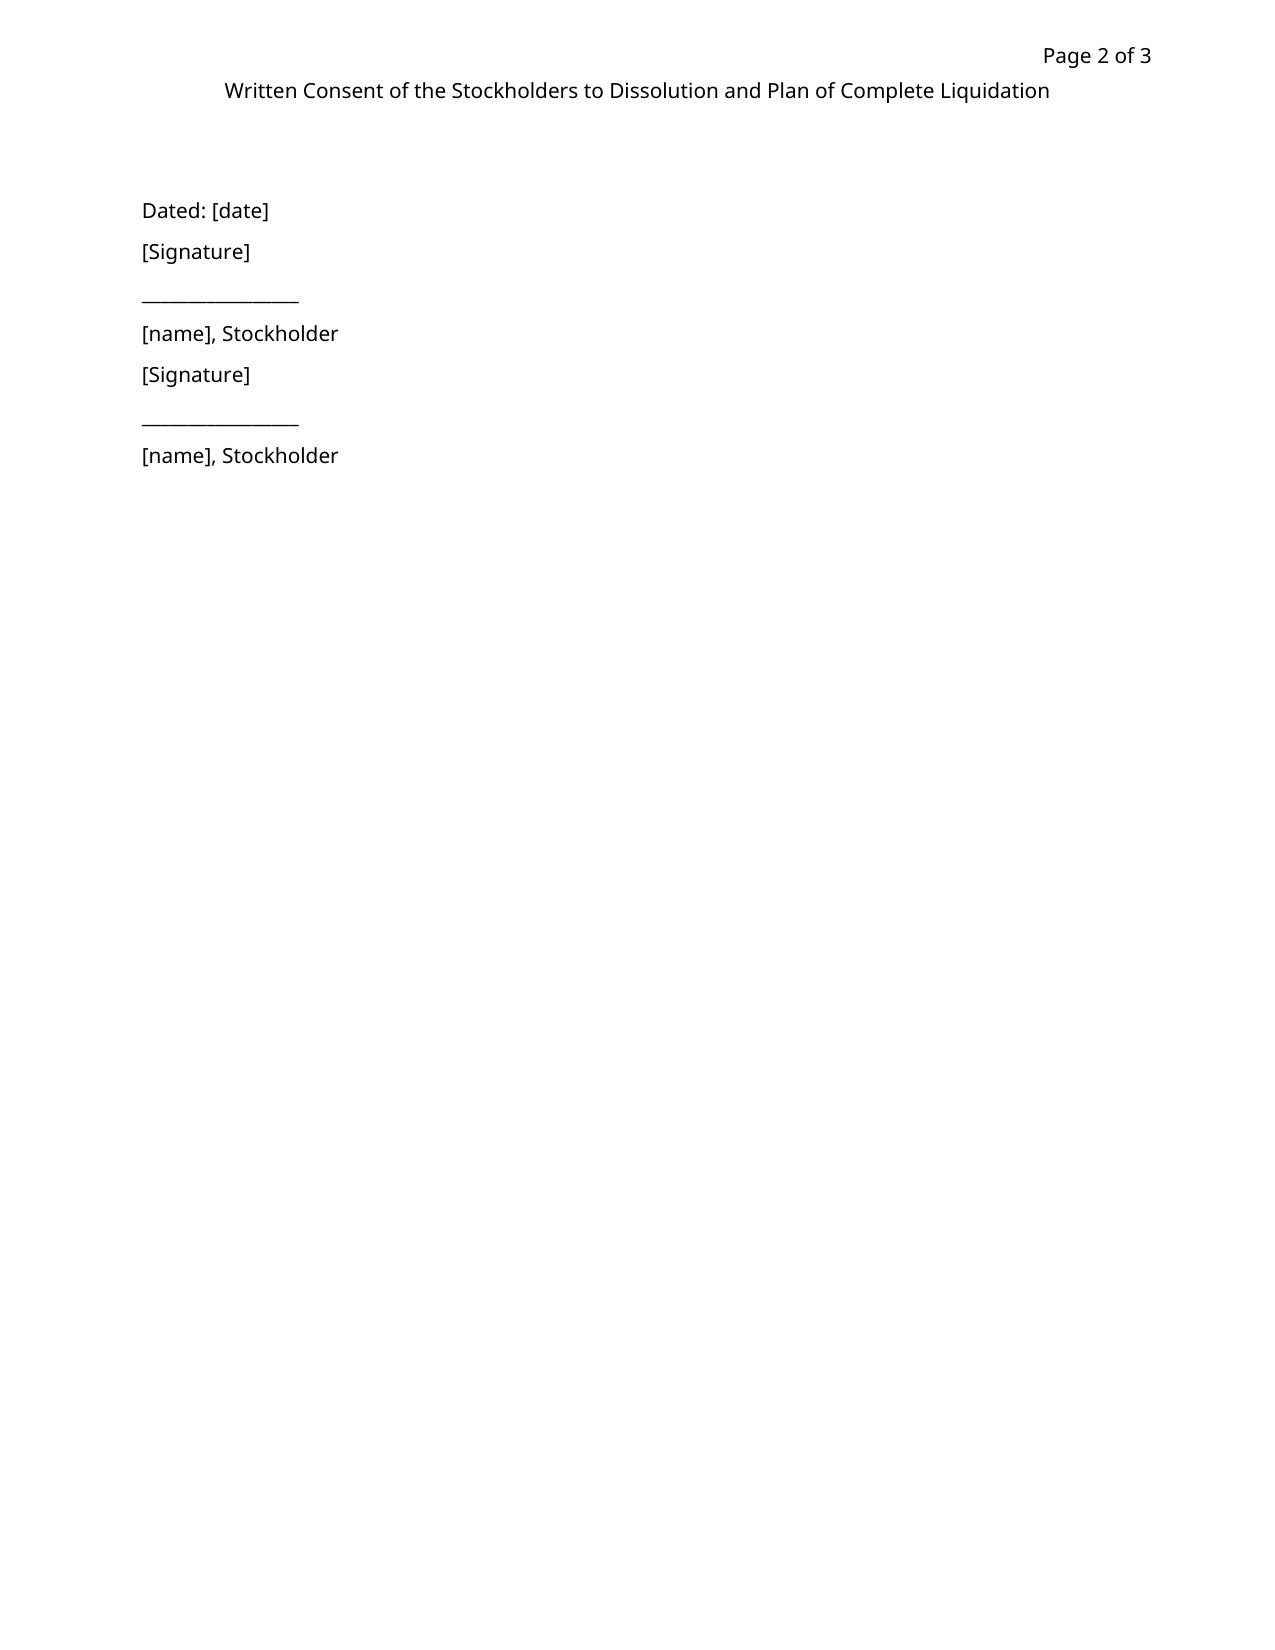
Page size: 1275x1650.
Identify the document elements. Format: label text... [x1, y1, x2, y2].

text [Signature] [142, 360, 1171, 388]
text Dated: [date] [142, 196, 1171, 224]
text _________________ [142, 278, 1171, 306]
text _________________ [142, 401, 1171, 429]
text [name], Stockholder [142, 319, 1171, 347]
text [name], Stockholder [142, 442, 1171, 470]
text [Signature] [142, 237, 1171, 265]
